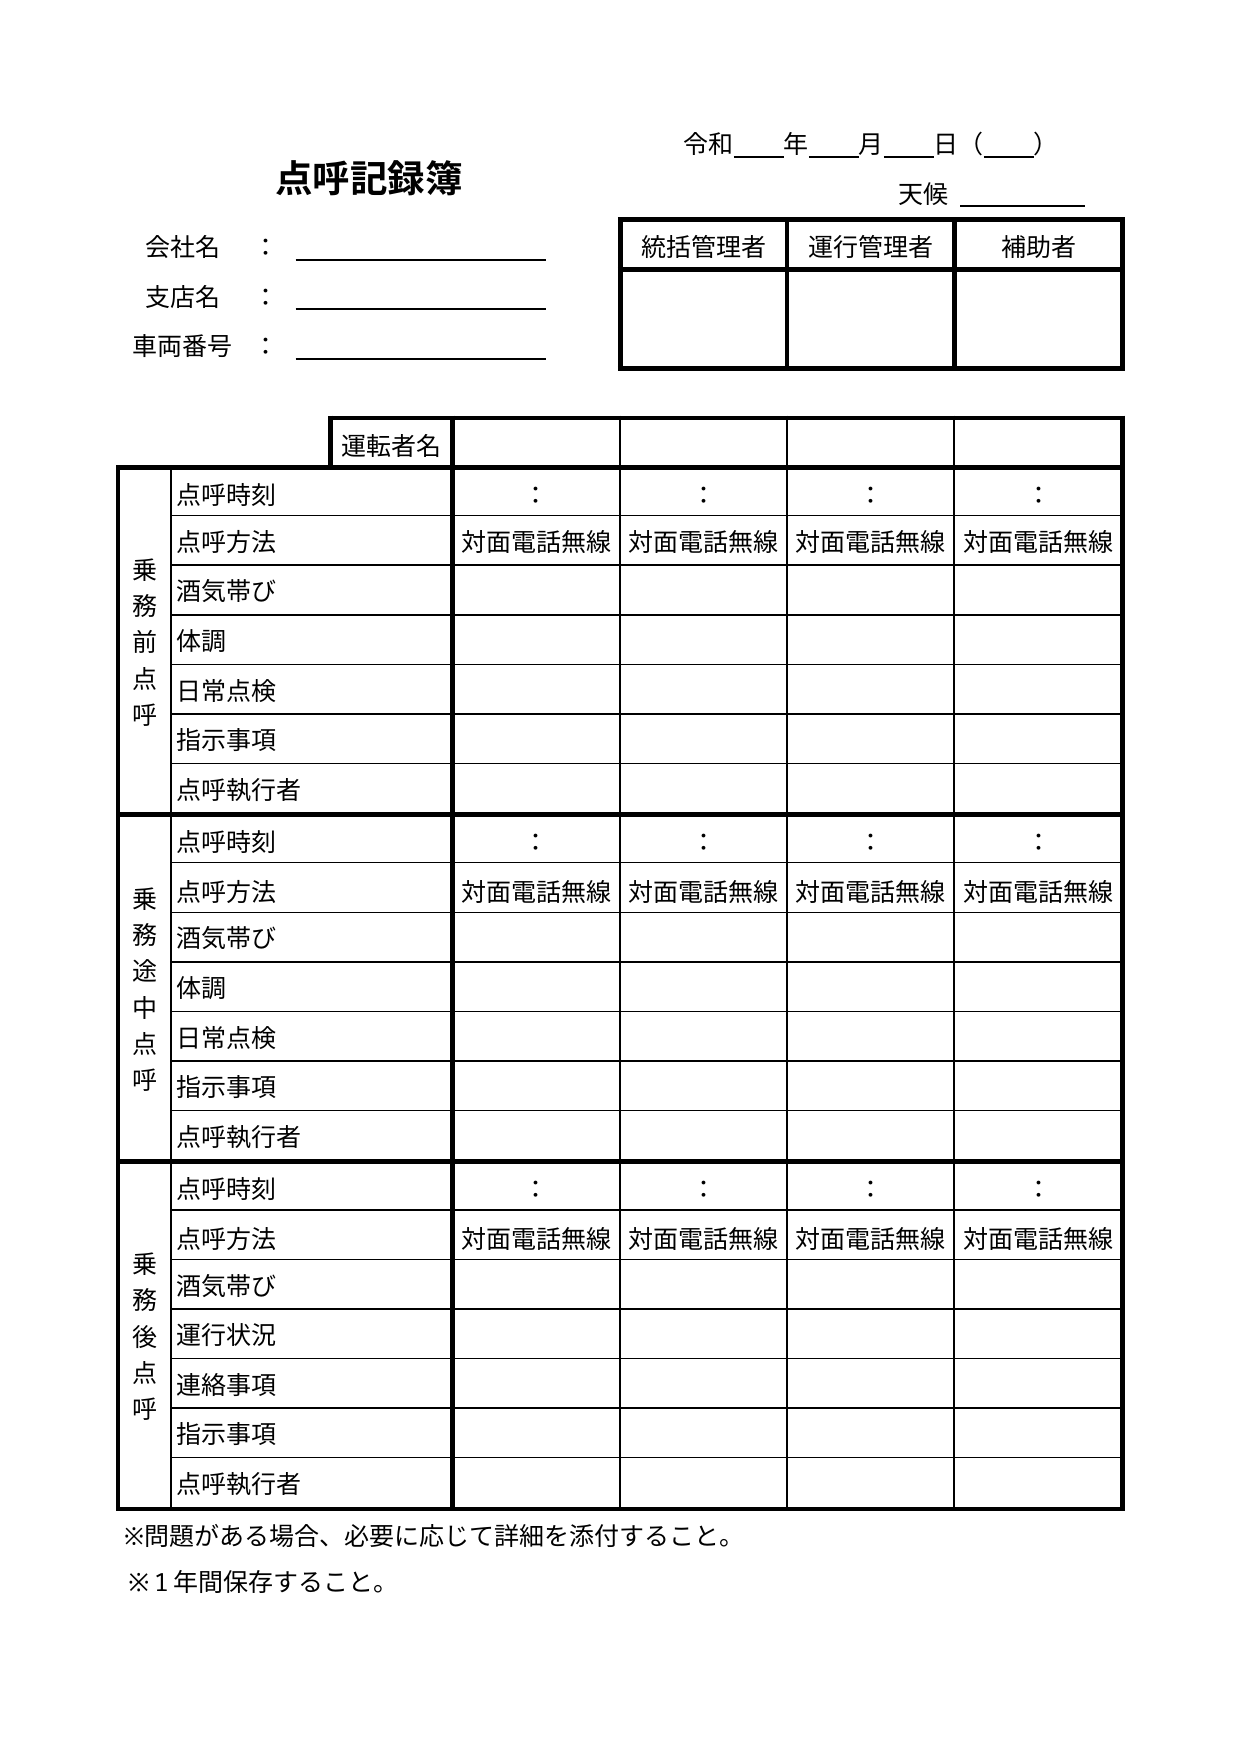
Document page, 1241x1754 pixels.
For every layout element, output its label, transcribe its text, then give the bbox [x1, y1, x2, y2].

table_cell [455, 1458, 619, 1506]
table_cell [955, 665, 1120, 713]
table_cell 酒気帯び [172, 1260, 450, 1308]
table_cell [455, 1409, 619, 1457]
table_cell ： [455, 470, 619, 515]
table_cell [455, 764, 619, 812]
table_cell [788, 1359, 953, 1407]
table_cell [290, 316, 618, 366]
table_cell 体調 [172, 616, 450, 663]
table_cell [621, 1062, 786, 1110]
table_cell ： [788, 470, 953, 515]
table_cell [789, 272, 952, 366]
table_cell [955, 1310, 1120, 1358]
table_cell [455, 715, 619, 763]
table_cell 点呼執行者 [172, 1458, 450, 1506]
table_cell [788, 566, 953, 614]
table_cell 乗務後点呼 [120, 1164, 170, 1506]
table_cell 対面電話無線 [621, 1211, 786, 1258]
table_cell 点呼方法 [172, 1211, 450, 1258]
table_cell 運行管理者 [789, 222, 952, 267]
table_cell 酒気帯び [172, 913, 450, 961]
table_cell ： [788, 1164, 953, 1209]
table_header 令和 年 月 日（ ） [620, 118, 1122, 168]
table_cell 対面電話無線 [955, 863, 1120, 911]
table_cell 指示事項 [172, 1409, 450, 1457]
table_cell ： [455, 817, 619, 862]
table_cell 対面電話無線 [455, 1211, 619, 1258]
table_cell 対面電話無線 [788, 863, 953, 911]
table_cell ： [248, 267, 290, 316]
table_cell 運行状況 [172, 1310, 450, 1358]
table_cell [455, 963, 619, 1011]
table_cell [290, 267, 618, 316]
table_cell [788, 1458, 953, 1506]
table_cell ： [788, 817, 953, 862]
table_cell 指示事項 [172, 715, 450, 763]
table_cell 車両番号 [118, 316, 247, 366]
table_cell [621, 913, 786, 961]
table_cell [788, 1012, 953, 1060]
table_cell ： [248, 316, 290, 366]
table_cell ： [955, 817, 1120, 862]
table_cell ： [955, 1164, 1120, 1209]
table_cell [621, 1458, 786, 1506]
table_cell [621, 963, 786, 1011]
table_cell [621, 1409, 786, 1457]
table_cell [118, 366, 1122, 416]
table_cell [788, 665, 953, 713]
table_cell [955, 1111, 1120, 1159]
table_cell [788, 1409, 953, 1457]
table_cell 運転者名 [333, 420, 450, 465]
table_cell [955, 1458, 1120, 1506]
table_cell 対面電話無線 [788, 1211, 953, 1258]
table_cell [455, 1111, 619, 1159]
table_cell 日常点検 [172, 665, 450, 713]
table_cell ： [248, 217, 290, 267]
table_cell ： [621, 817, 786, 862]
table_cell ※問題がある場合、必要に応じて詳細を添付すること。 [118, 1511, 1122, 1556]
table_cell [455, 1260, 619, 1308]
table_cell [620, 168, 871, 217]
table_cell 対面電話無線 [455, 863, 619, 911]
table_cell 点呼執行者 [172, 1111, 450, 1159]
table_cell [955, 913, 1120, 961]
table_cell [788, 1062, 953, 1110]
table_cell [788, 764, 953, 812]
table_cell 対面電話無線 [955, 1211, 1120, 1258]
table_cell ※1年間保存すること。 [118, 1556, 1122, 1606]
table_cell 対面電話無線 [621, 516, 786, 564]
table_cell 乗務前点呼 [120, 470, 170, 812]
table_cell [621, 420, 786, 465]
table_cell [788, 715, 953, 763]
table_cell 統括管理者 [623, 222, 785, 267]
table_cell [955, 1012, 1120, 1060]
table_cell [788, 420, 953, 465]
table_cell [788, 616, 953, 663]
table_cell [788, 913, 953, 961]
table_cell [455, 665, 619, 713]
table_cell [621, 1111, 786, 1159]
table_cell 点呼時刻 [172, 470, 450, 515]
table_cell [621, 764, 786, 812]
table_cell [455, 616, 619, 663]
table_cell [955, 1062, 1120, 1110]
table_cell [455, 1359, 619, 1407]
table_cell 乗務途中点呼 [120, 817, 170, 1159]
table_cell [455, 1062, 619, 1110]
table_cell ： [621, 470, 786, 515]
table_cell 対面電話無線 [621, 863, 786, 911]
table_cell [621, 665, 786, 713]
table_cell 点呼時刻 [172, 817, 450, 862]
table_cell [955, 715, 1120, 763]
table_cell [955, 963, 1120, 1011]
table_cell [788, 963, 953, 1011]
table_cell [623, 272, 785, 366]
table_cell 点呼方法 [172, 516, 450, 564]
table_cell 指示事項 [172, 1062, 450, 1110]
table_cell [621, 566, 786, 614]
table_cell [455, 913, 619, 961]
table_cell [118, 416, 328, 465]
table_cell 日常点検 [172, 1012, 450, 1060]
table_cell [621, 616, 786, 663]
table_cell [290, 217, 618, 267]
table_cell ： [455, 1164, 619, 1209]
table_cell [621, 1260, 786, 1308]
table_cell 対面電話無線 [788, 516, 953, 564]
table_cell [955, 616, 1120, 663]
table_cell 会社名 [118, 217, 247, 267]
table_cell 補助者 [957, 222, 1120, 267]
table_cell [955, 764, 1120, 812]
table_cell 点呼執行者 [172, 764, 450, 812]
table_cell [955, 420, 1120, 465]
table_cell [621, 1012, 786, 1060]
table_cell [621, 715, 786, 763]
table_cell [955, 1359, 1120, 1407]
table_cell [621, 1310, 786, 1358]
table_cell ： [955, 470, 1120, 515]
table_cell [957, 272, 1120, 366]
table_cell [955, 1260, 1120, 1308]
table_cell 対面電話無線 [955, 516, 1120, 564]
table_cell [455, 566, 619, 614]
table_header 点呼記録簿 [118, 118, 620, 217]
table_cell [788, 1260, 953, 1308]
table_cell 点呼時刻 [172, 1164, 450, 1209]
table_cell [788, 1310, 953, 1358]
table_cell [621, 1359, 786, 1407]
table_cell [455, 420, 619, 465]
table_cell 対面電話無線 [455, 516, 619, 564]
table_cell 点呼方法 [172, 863, 450, 911]
table_cell ： [621, 1164, 786, 1209]
table_cell 連絡事項 [172, 1359, 450, 1407]
table_cell [955, 566, 1120, 614]
table_cell 体調 [172, 963, 450, 1011]
table_cell [455, 1310, 619, 1358]
table_cell [954, 168, 1122, 217]
table_cell [955, 1409, 1120, 1457]
table_cell 酒気帯び [172, 566, 450, 614]
table_cell [788, 1111, 953, 1159]
table_cell [455, 1012, 619, 1060]
table_cell 支店名 [118, 267, 247, 316]
table_cell 天候 [871, 168, 954, 217]
